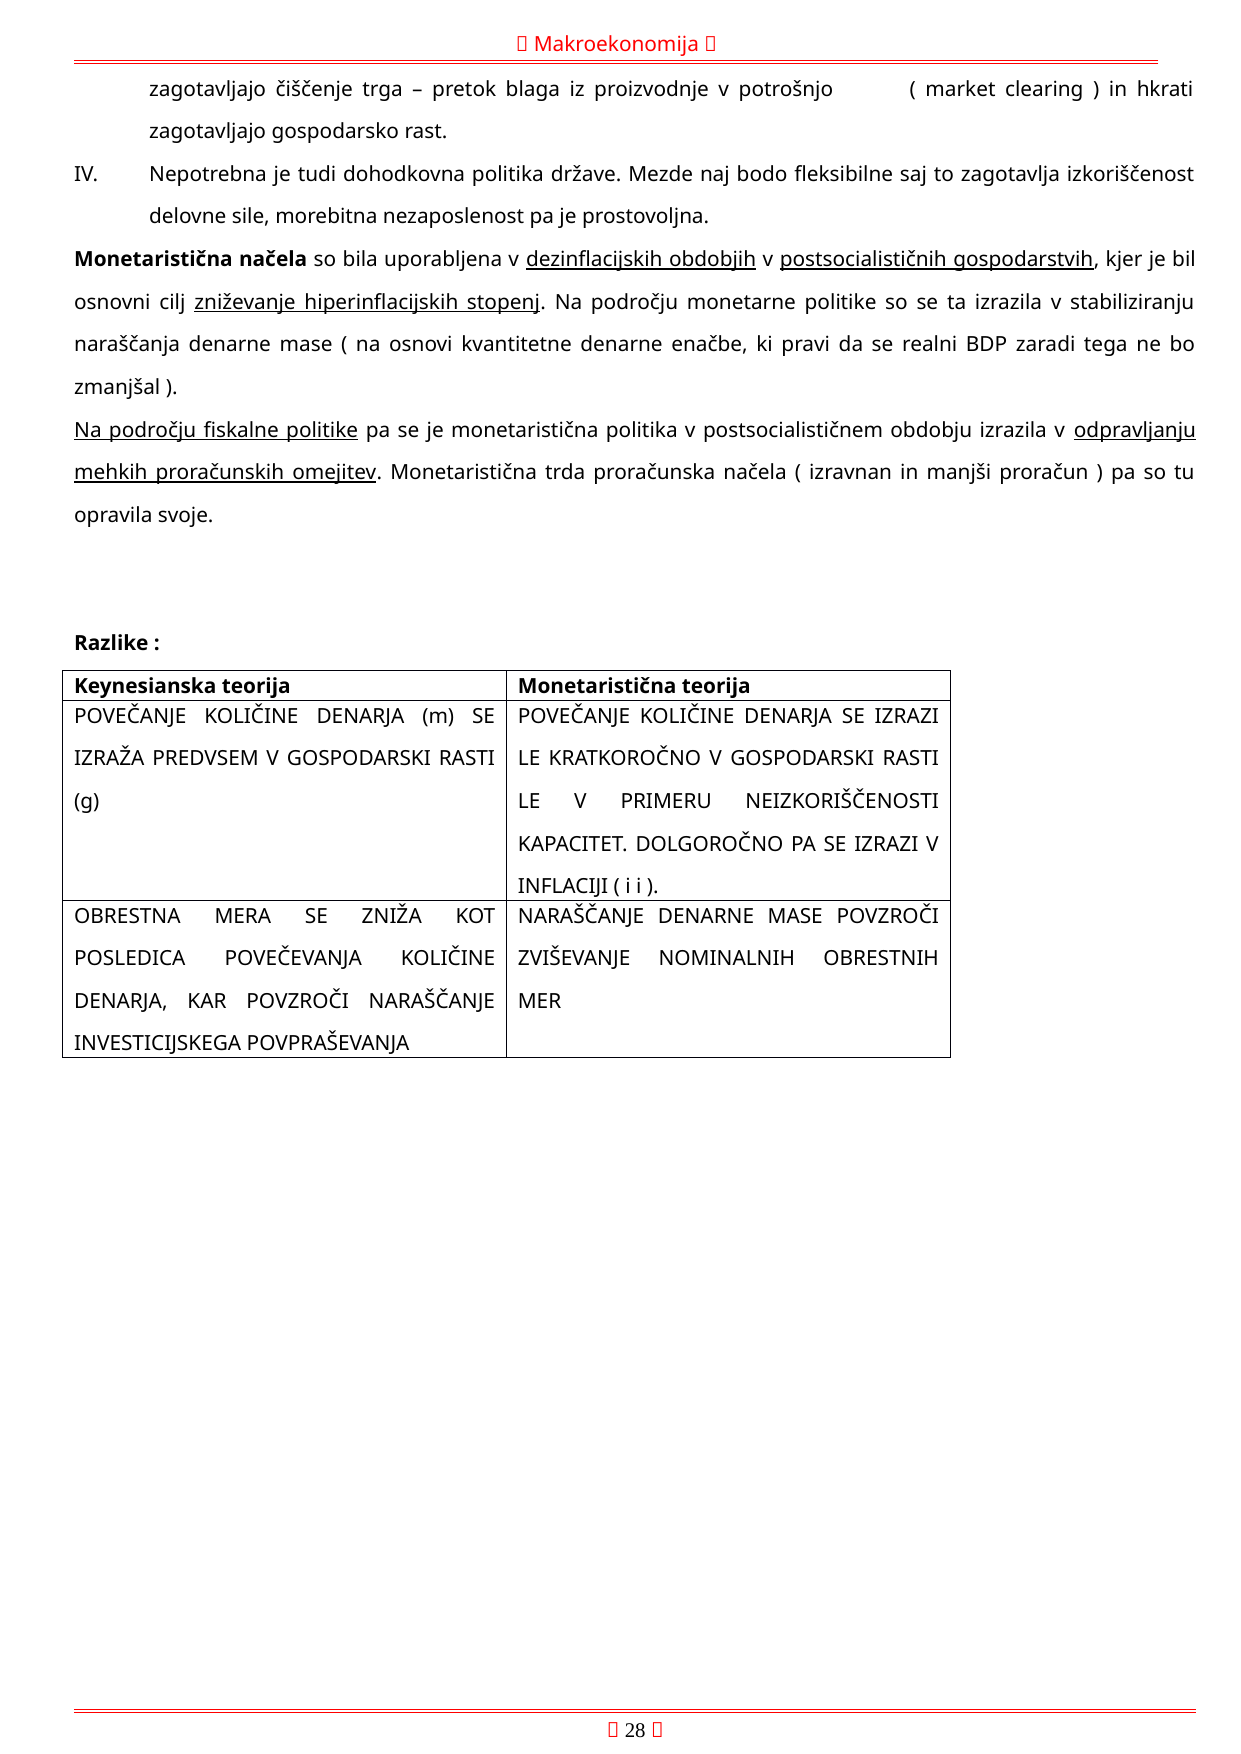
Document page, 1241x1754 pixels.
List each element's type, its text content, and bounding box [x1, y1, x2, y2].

table_cell NARAŠČANJE DENARNE MASE POVZROČI ZVIŠEVANJE NOMINALNIH OBRESTNIH MER [507, 901, 950, 1057]
table_cell POVEČANJE KOLIČINE DENARJA (m) SE IZRAŽA PREDVSEM V GOSPODARSKI RASTI (g) [63, 701, 506, 900]
table_header Monetaristična teorija [507, 671, 950, 700]
text Monetaristična načela so bila uporabljena v dezinflacijskih obdobjih v postsocialističnih gospodarstvih, kjer je bil osnovni cilj zniževanje hiperinflacijskih stopenj. Na področju monetarne politike so se ta izrazila v stabiliziranju naraščanja denarne mase ( na osnovi kvantitetne denarne enačbe, ki pravi da se realni BDP zaradi tega ne bo zmanjšal ). [74, 244, 1196, 401]
text Razlike : [74, 628, 1196, 656]
table_cell POVEČANJE KOLIČINE DENARJA SE IZRAZI LE KRATKOROČNO V GOSPODARSKI RASTI LE V PRIMERU NEIZKORIŠČENOSTI KAPACITET. DOLGOROČNO PA SE IZRAZI V INFLACIJI ( i i ). [507, 701, 950, 900]
list Nepotrebna je tudi dohodkovna politika države. Mezde naj bodo fleksibilne saj to zagotavlja izkoriščenost delovne sile, morebitna nezaposlenost pa je prostovoljna. [74, 159, 1196, 230]
table_cell OBRESTNA MERA SE ZNIŽA KOT POSLEDICA POVEČEVANJA KOLIČINE DENARJA, KAR POVZROČI NARAŠČANJE INVESTICIJSKEGA POVPRAŠEVANJA [63, 901, 506, 1057]
table_header Keynesianska teorija [63, 671, 506, 700]
list zagotavljajo čiščenje trga – pretok blaga iz proizvodnje v potrošnjo ( market clearing ) in hkrati zagotavljajo gospodarsko rast. [74, 74, 1196, 145]
text Na področju fiskalne politike pa se je monetaristična politika v postsocialističnem obdobju izrazila v odpravljanju mehkih proračunskih omejitev. Monetaristična trda proračunska načela ( izravnan in manjši proračun ) pa so tu opravila svoje. [74, 415, 1196, 528]
